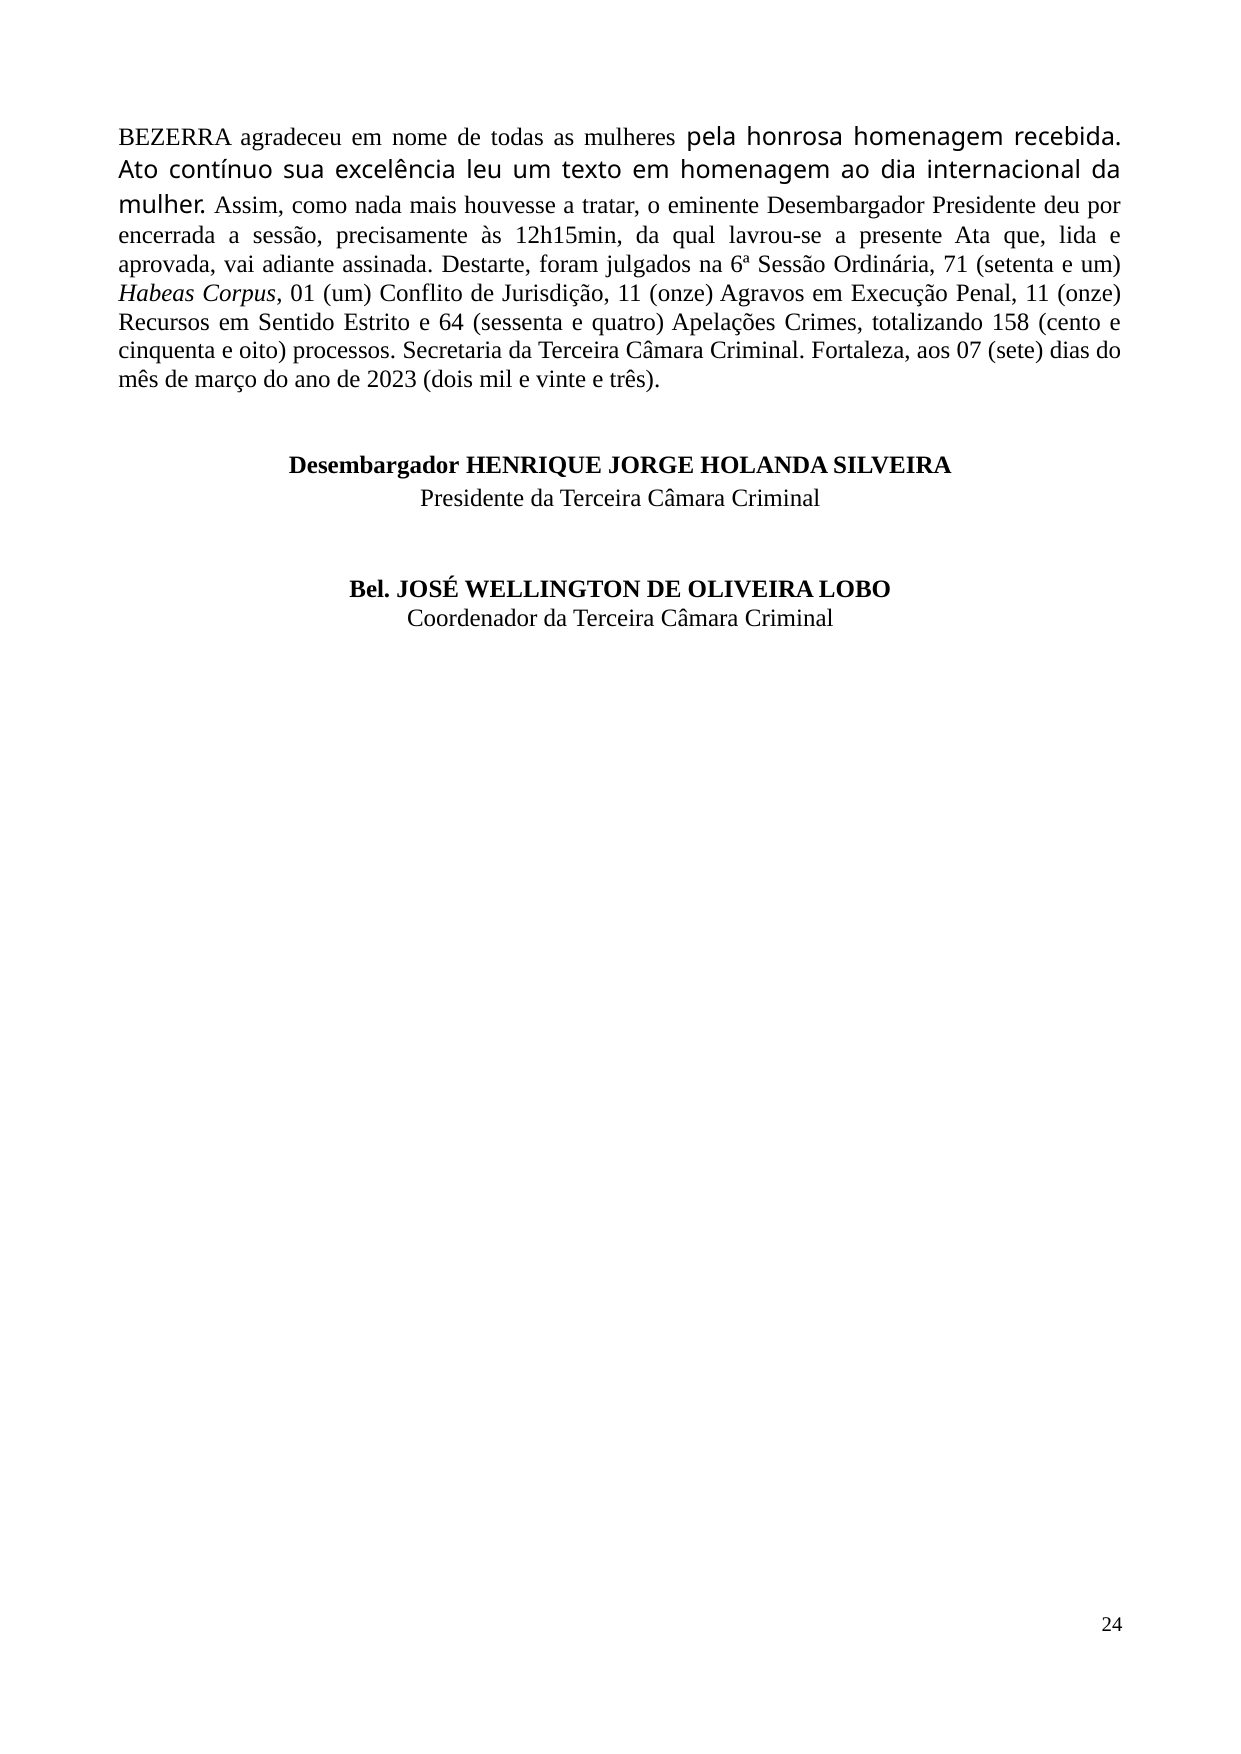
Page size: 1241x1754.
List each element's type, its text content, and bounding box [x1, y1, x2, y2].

text Bel. JOSÉ WELLINGTON DE OLIVEIRA LOBO [118, 574, 1122, 603]
text Presidente da Terceira Câmara Criminal [118, 483, 1122, 512]
text Coordenador da Terceira Câmara Criminal [118, 603, 1122, 631]
text BEZERRA agradeceu em nome de todas as mulheres pela honrosa homenagem recebida. Ato contínuo sua excelência leu um texto em homenagem ao dia internacional da mulher. Assim, como nada mais houvesse a tratar, o eminente Desembargador Presidente deu por encerrada a sessão, precisamente às 12h15min, da qual lavrou-se a presente Ata que, lida e aprovada, vai adiante assinada. Destarte, foram julgados na 6ª Sessão Ordinária, 71 (setenta e um) Habeas Corpus, 01 (um) Conflito de Jurisdição, 11 (onze) Agravos em Execução Penal, 11 (onze) Recursos em Sentido Estrito e 64 (sessenta e quatro) Apelações Crimes, totalizando 158 (cento e cinquenta e oito) processos. Secretaria da Terceira Câmara Criminal. Fortaleza, aos 07 (sete) dias do mês de março do ano de 2023 (dois mil e vinte e três). [118, 118, 1122, 393]
text Desembargador HENRIQUE JORGE HOLANDA SILVEIRA [118, 450, 1122, 479]
